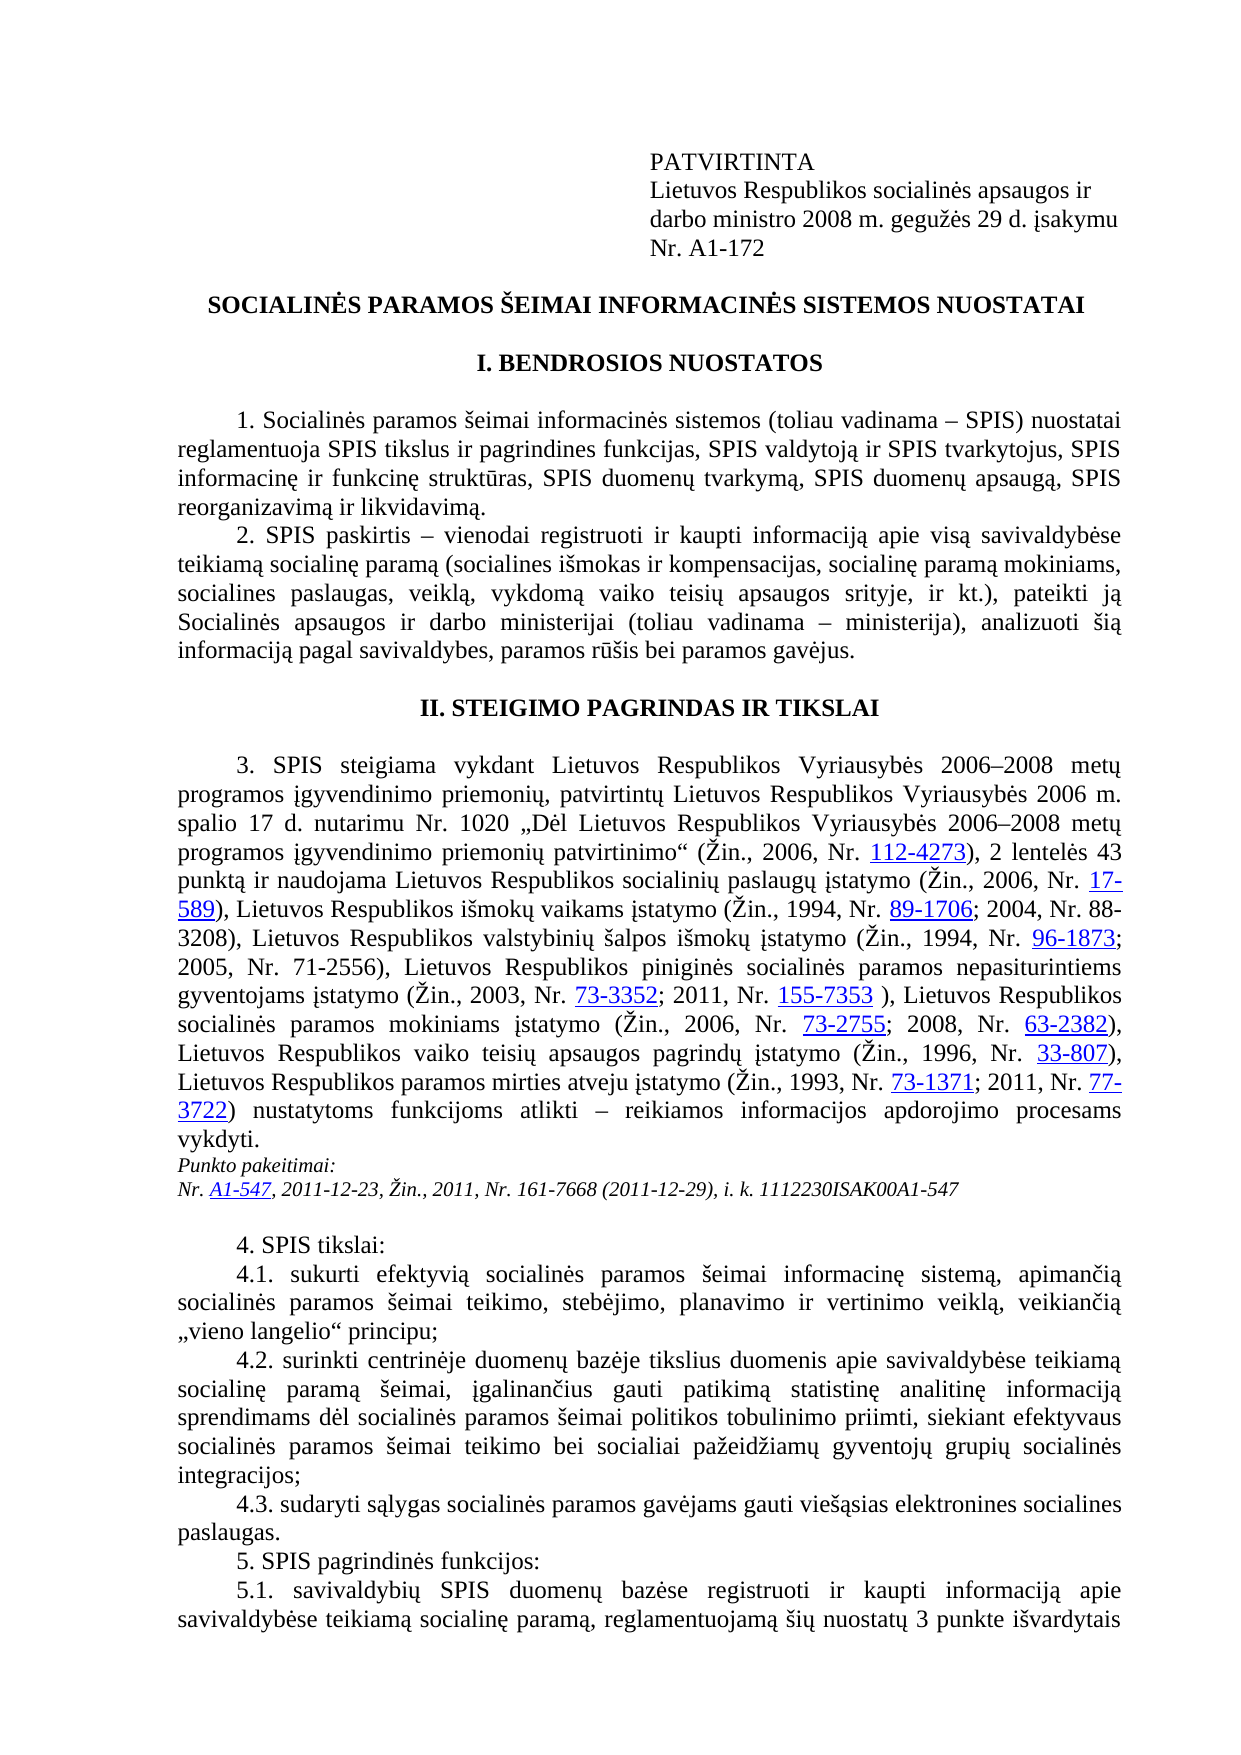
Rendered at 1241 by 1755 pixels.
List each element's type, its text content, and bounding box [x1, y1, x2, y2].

text 1. Socialinės paramos šeimai informacinės sistemos (toliau vadinama – SPIS) nuostatai reglamentuoja SPIS tikslus ir pagrindines funkcijas, SPIS valdytoją ir SPIS tvarkytojus, SPIS informacinę ir funkcinę struktūras, SPIS duomenų tvarkymą, SPIS duomenų apsaugą, SPIS reorganizavimą ir likvidavimą. [177, 406, 1122, 521]
text 4. SPIS tikslai: [177, 1230, 1122, 1259]
text 2. SPIS paskirtis – vienodai registruoti ir kaupti informaciją apie visą savivaldybėse teikiamą socialinę paramą (socialines išmokas ir kompensacijas, socialinę paramą mokiniams, socialines paslaugas, veiklą, vykdomą vaiko teisių apsaugos srityje, ir kt.), pateikti ją Socialinės apsaugos ir darbo ministerijai (toliau vadinama – ministerija), analizuoti šią informaciją pagal savivaldybes, paramos rūšis bei paramos gavėjus. [177, 521, 1122, 664]
text darbo ministro 2008 m. gegužės 29 d. įsakymu [649, 204, 1122, 233]
text 4.3. sudaryti sąlygas socialinės paramos gavėjams gauti viešąsias elektronines socialines paslaugas. [177, 1489, 1122, 1546]
text 4.1. sukurti efektyvią socialinės paramos šeimai informacinę sistemą, apimančią socialinės paramos šeimai teikimo, stebėjimo, planavimo ir vertinimo veiklą, veikiančią „vieno langelio“ principu; [177, 1259, 1122, 1345]
text 5. SPIS pagrindinės funkcijos: [177, 1546, 1122, 1575]
text Punkto pakeitimai: [177, 1153, 1122, 1177]
text Lietuvos Respublikos socialinės apsaugos ir [649, 176, 1122, 204]
text 3. SPIS steigiama vykdant Lietuvos Respublikos Vyriausybės 2006–2008 metų programos įgyvendinimo priemonių, patvirtintų Lietuvos Respublikos Vyriausybės 2006 m. spalio 17 d. nutarimu Nr. 1020 „Dėl Lietuvos Respublikos Vyriausybės 2006–2008 metų programos įgyvendinimo priemonių patvirtinimo“ (Žin., 2006, Nr. 112-4273), 2 lentelės 43 punktą ir naudojama Lietuvos Respublikos socialinių paslaugų įstatymo (Žin., 2006, Nr. 17-589), Lietuvos Respublikos išmokų vaikams įstatymo (Žin., 1994, Nr. 89-1706; 2004, Nr. 88-3208), Lietuvos Respublikos valstybinių šalpos išmokų įstatymo (Žin., 1994, Nr. 96-1873; 2005, Nr. 71-2556), Lietuvos Respublikos piniginės socialinės paramos nepasiturintiems gyventojams įstatymo (Žin., 2003, Nr. 73-3352; 2011, Nr. 155-7353 ), Lietuvos Respublikos socialinės paramos mokiniams įstatymo (Žin., 2006, Nr. 73-2755; 2008, Nr. 63-2382), Lietuvos Respublikos vaiko teisių apsaugos pagrindų įstatymo (Žin., 1996, Nr. 33-807), Lietuvos Respublikos paramos mirties atveju įstatymo (Žin., 1993, Nr. 73-1371; 2011, Nr. 77-3722) nustatytoms funkcijoms atlikti – reikiamos informacijos apdorojimo procesams vykdyti. [177, 751, 1122, 1153]
text PATVIRTINTA [649, 147, 1122, 176]
text 4.2. surinkti centrinėje duomenų bazėje tikslius duomenis apie savivaldybėse teikiamą socialinę paramą šeimai, įgalinančius gauti patikimą statistinę analitinę informaciją sprendimams dėl socialinės paramos šeimai politikos tobulinimo priimti, siekiant efektyvaus socialinės paramos šeimai teikimo bei socialiai pažeidžiamų gyventojų grupių socialinės integracijos; [177, 1345, 1122, 1489]
text Nr. A1-172 [649, 233, 1122, 262]
text I. BENDROSIOS NUOSTATOS [177, 348, 1122, 377]
text SOCIALINĖS PARAMOS ŠEIMAI INFORMACINĖS SISTEMOS NUOSTATAI [177, 291, 1122, 319]
text Nr. A1-547, 2011-12-23, Žin., 2011, Nr. 161-7668 (2011-12-29), i. k. 1112230ISAK00A1-547 [177, 1177, 1122, 1201]
text 5.1. savivaldybių SPIS duomenų bazėse registruoti ir kaupti informaciją apie savivaldybėse teikiamą socialinę paramą, reglamentuojamą šių nuostatų 3 punkte išvardytais [177, 1575, 1122, 1632]
text II. STEIGIMO PAGRINDAS IR TIKSLAI [177, 693, 1122, 722]
